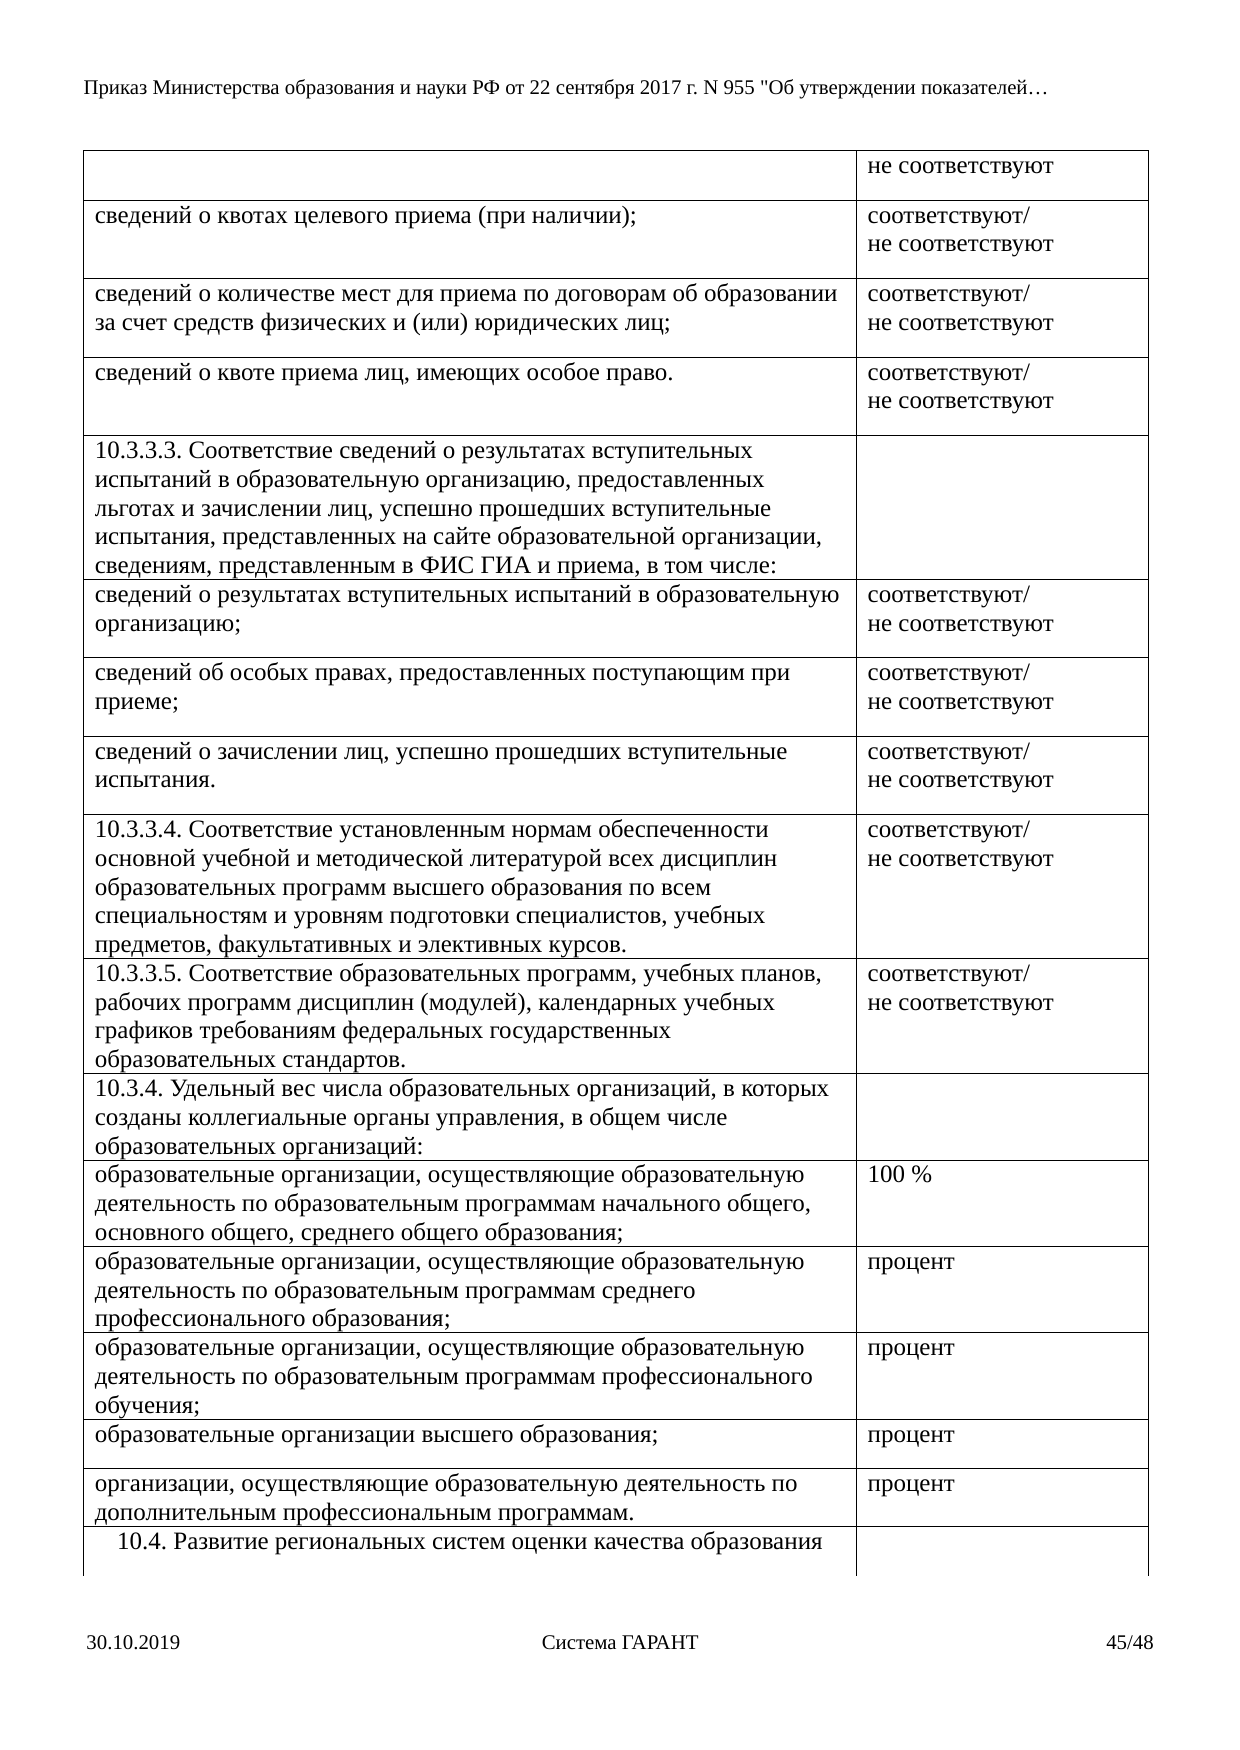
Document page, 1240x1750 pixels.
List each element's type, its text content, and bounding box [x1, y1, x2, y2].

table_cell 100 % [857, 1161, 1148, 1246]
table_cell образовательные организации, осуществляющие образовательную деятельность по образовательным программам среднего профессионального образования; [84, 1247, 856, 1332]
table_cell не соответствуют [857, 151, 1148, 200]
table_cell процент [857, 1247, 1148, 1332]
table_cell соответствуют/ не соответствуют [857, 737, 1148, 814]
table_cell процент [857, 1420, 1148, 1468]
table_cell сведений о квотах целевого приема (при наличии); [84, 201, 856, 278]
table_cell сведений о количестве мест для приема по договорам об образовании за счет средств физических и (или) юридических лиц; [84, 279, 856, 357]
table_cell соответствуют/ не соответствуют [857, 279, 1148, 357]
table_cell организации, осуществляющие образовательную деятельность по дополнительным профессиональным программам. [84, 1469, 856, 1526]
table_cell 10.4. Развитие региональных систем оценки качества образования [84, 1527, 856, 1576]
table_cell [857, 1074, 1148, 1159]
table_cell процент [857, 1469, 1148, 1526]
table_cell сведений о результатах вступительных испытаний в образовательную организацию; [84, 580, 856, 657]
table_cell образовательные организации, осуществляющие образовательную деятельность по образовательным программам начального общего, основного общего, среднего общего образования; [84, 1161, 856, 1246]
table_cell 10.3.3.3. Соответствие сведений о результатах вступительных испытаний в образовательную организацию, предоставленных льготах и зачислении лиц, успешно прошедших вступительные испытания, представленных на сайте образовательной организации, сведениям, представленным в ФИС ГИА и приема, в том числе: [84, 436, 856, 579]
table_cell сведений о квоте приема лиц, имеющих особое право. [84, 358, 856, 435]
table_cell 10.3.3.5. Соответствие образовательных программ, учебных планов, рабочих программ дисциплин (модулей), календарных учебных графиков требованиям федеральных государственных образовательных стандартов. [84, 959, 856, 1073]
table_cell образовательные организации, осуществляющие образовательную деятельность по образовательным программам профессионального обучения; [84, 1333, 856, 1418]
table_cell 10.3.4. Удельный вес числа образовательных организаций, в которых созданы коллегиальные органы управления, в общем числе образовательных организаций: [84, 1074, 856, 1159]
table_cell соответствуют/ не соответствуют [857, 580, 1148, 657]
table_cell сведений об особых правах, предоставленных поступающим при приеме; [84, 658, 856, 736]
table_cell соответствуют/ не соответствуют [857, 815, 1148, 958]
table_cell 10.3.3.4. Соответствие установленным нормам обеспеченности основной учебной и методической литературой всех дисциплин образовательных программ высшего образования по всем специальностям и уровням подготовки специалистов, учебных предметов, факультативных и элективных курсов. [84, 815, 856, 958]
table_cell соответствуют/ не соответствуют [857, 358, 1148, 435]
table_cell [84, 151, 856, 200]
table_cell соответствуют/ не соответствуют [857, 658, 1148, 736]
table_cell образовательные организации высшего образования; [84, 1420, 856, 1468]
table_cell [857, 436, 1148, 579]
table_cell соответствуют/ не соответствуют [857, 201, 1148, 278]
table_cell [857, 1527, 1148, 1576]
table_cell процент [857, 1333, 1148, 1418]
table_cell сведений о зачислении лиц, успешно прошедших вступительные испытания. [84, 737, 856, 814]
table_cell соответствуют/ не соответствуют [857, 959, 1148, 1073]
